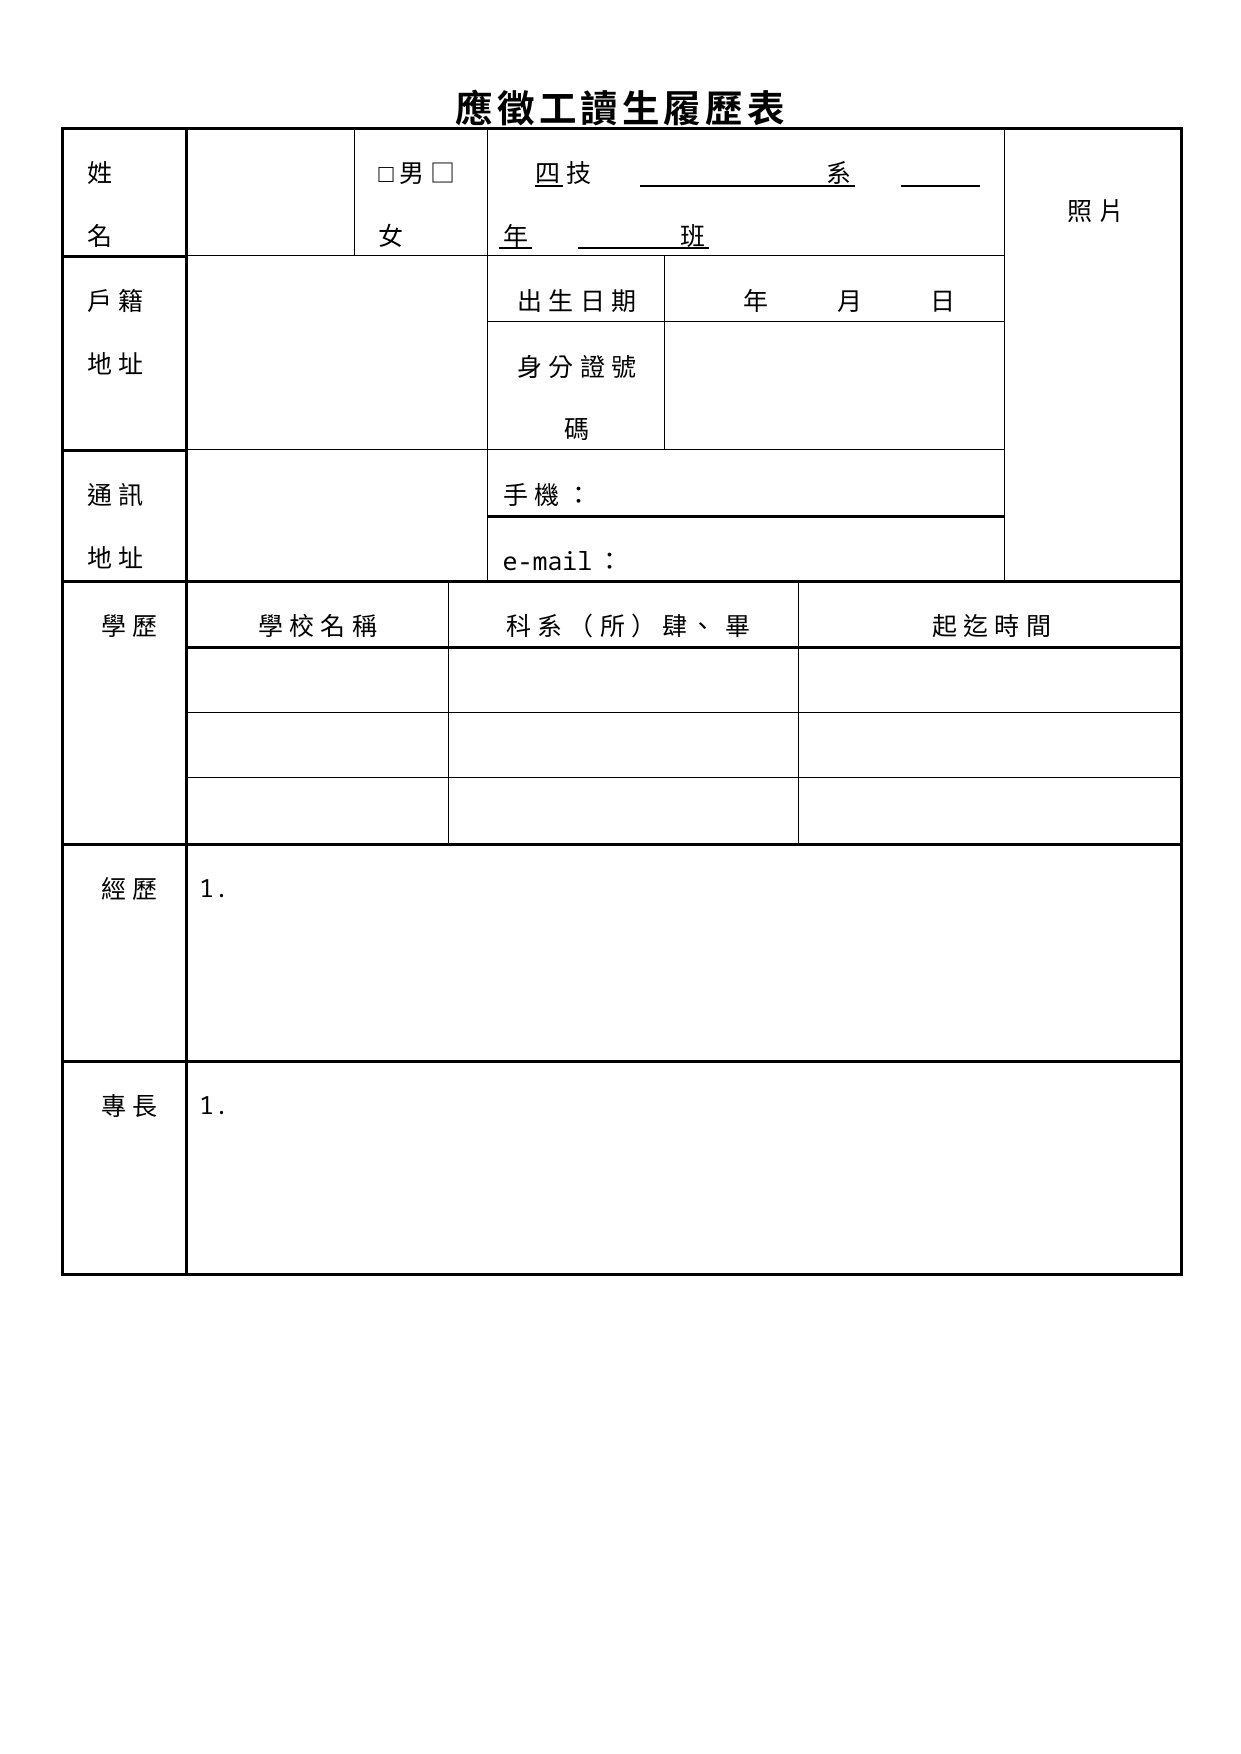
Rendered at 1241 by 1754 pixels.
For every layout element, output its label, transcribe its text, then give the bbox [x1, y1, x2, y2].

table_header [188, 130, 354, 255]
table_cell 通訊地址 [64, 452, 185, 580]
table_cell 戶籍地址 [64, 258, 185, 449]
table_header □男□女 [355, 130, 487, 255]
table_cell 專長 [64, 1063, 185, 1273]
table_cell [188, 450, 487, 580]
table_cell 年 月 日 [665, 256, 1004, 321]
table_cell [449, 778, 798, 843]
text 應徵工讀生履歷表 [63, 64, 1177, 127]
table_header 照片 [1005, 130, 1180, 580]
table_cell [799, 713, 1180, 777]
table_cell [799, 649, 1180, 711]
table_cell 學歷 [64, 583, 185, 843]
table_cell [449, 713, 798, 777]
table_cell [188, 649, 448, 711]
table_cell [188, 713, 448, 777]
table_cell [665, 322, 1004, 449]
table_cell [188, 778, 448, 843]
table_cell [449, 649, 798, 711]
table_cell 身分證號碼 [488, 322, 664, 449]
table_cell 起迄時間 [799, 583, 1180, 646]
table_cell 科系（所）肆、畢 [449, 583, 798, 646]
table_cell 1. [188, 846, 1180, 1060]
table_cell [799, 778, 1180, 843]
table_cell [188, 256, 487, 449]
table_cell 學校名稱 [188, 583, 448, 646]
table_cell e-mail： [488, 518, 1004, 580]
table_cell 經歷 [64, 846, 185, 1060]
table_cell 1. [188, 1063, 1180, 1273]
table_cell 出生日期 [488, 256, 664, 321]
table_header 姓 名 [64, 130, 185, 255]
table_cell 手機： [488, 450, 1004, 514]
table_header 四技 系 年 班 [488, 130, 1004, 255]
